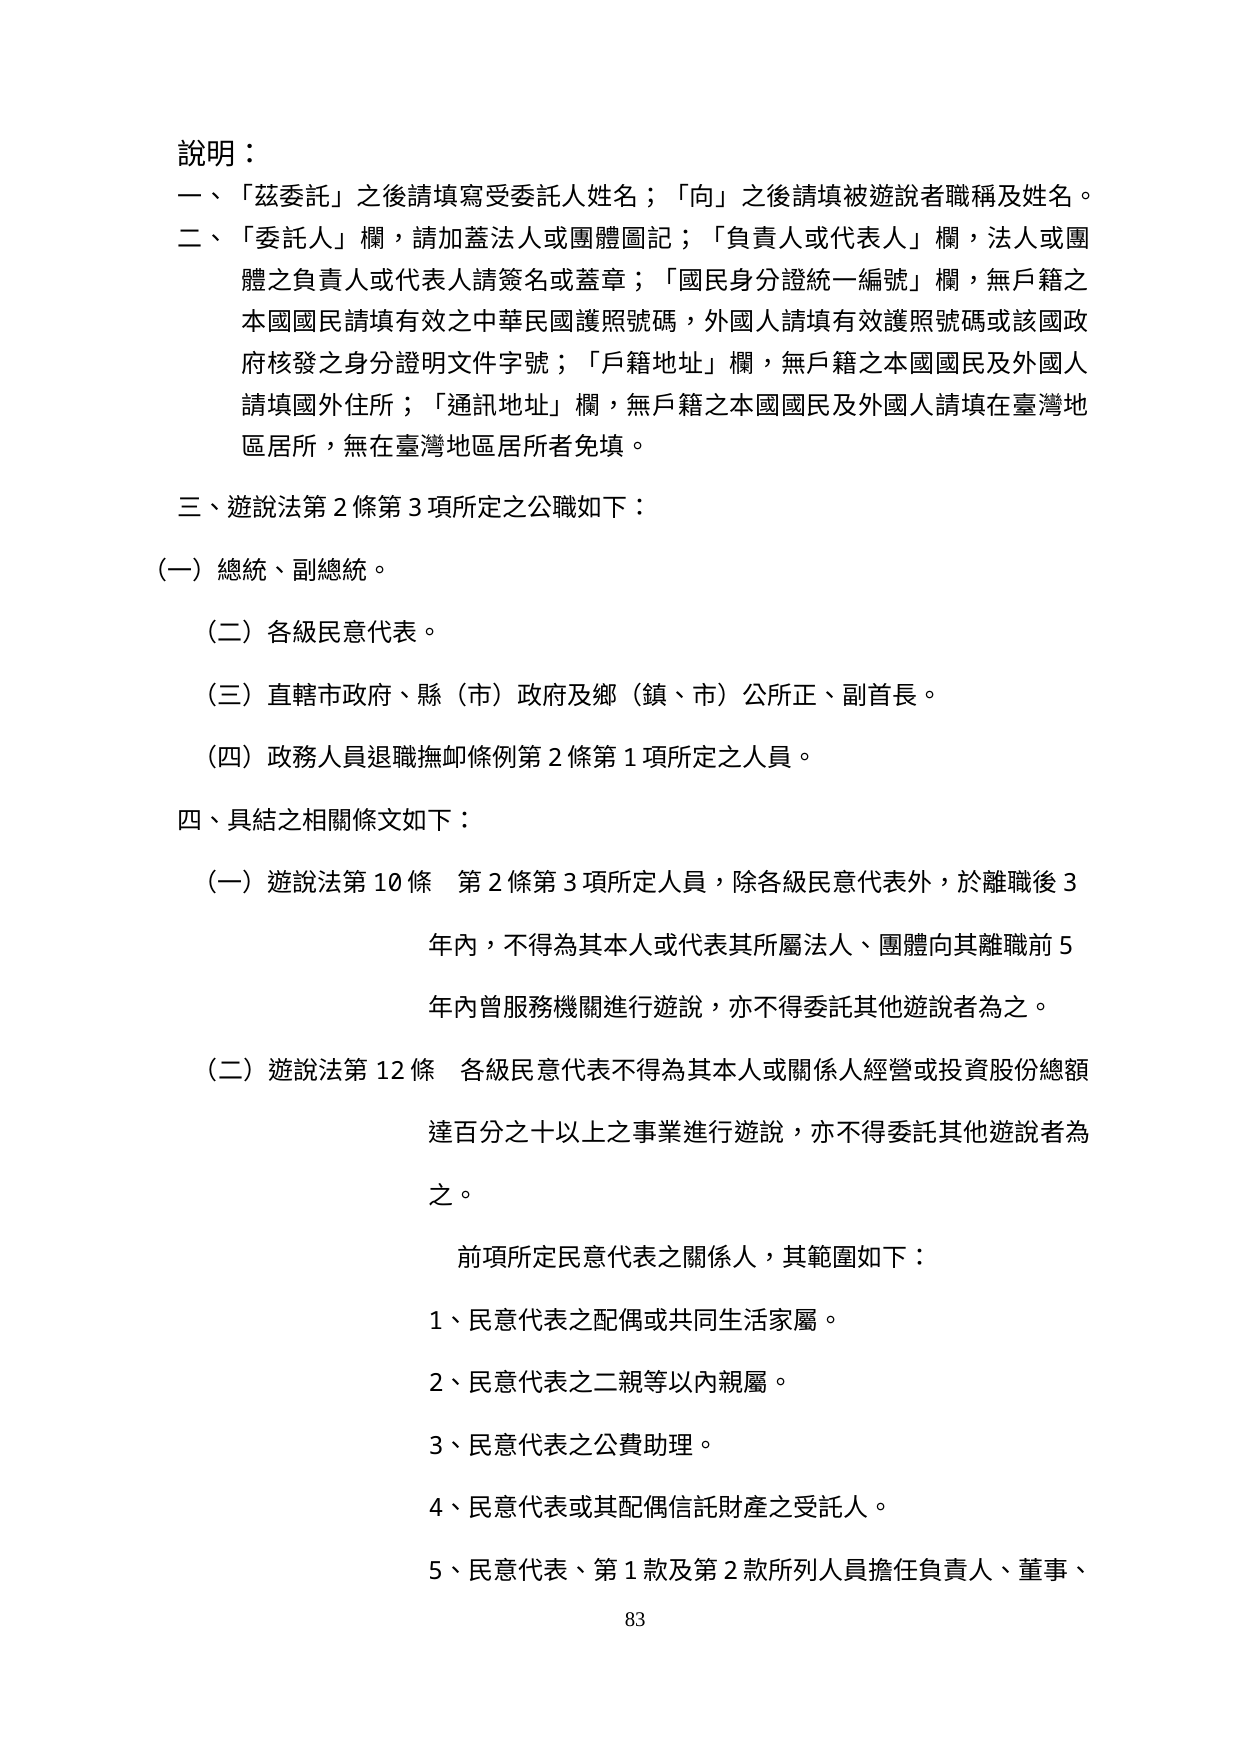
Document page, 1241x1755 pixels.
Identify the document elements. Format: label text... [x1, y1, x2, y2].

text 5、民意代表、第1款及第2款所列人員擔任負責人、董事、 [428, 1527, 1093, 1589]
text 一、「茲委託」之後請填寫受委託人姓名；「向」之後請填被遊說者職稱及姓名。 [177, 172, 1093, 214]
text 二、「委託人」欄，請加蓋法人或團體圖記；「負責人或代表人」欄，法人或團體之負責人或代表人請簽名或蓋章；「國民身分證統一編號」欄，無戶籍之本國國民請填有效之中華民國護照號碼，外國人請填有效護照號碼或該國政府核發之身分證明文件字號；「戶籍地址」欄，無戶籍之本國國民及外國人請填國外住所；「通訊地址」欄，無戶籍之本國國民及外國人請填在臺灣地區居所，無在臺灣地區居所者免填。 [177, 214, 1093, 464]
text 3、民意代表之公費助理。 [251, 1402, 1093, 1464]
text （二）遊說法第12條 各級民意代表不得為其本人或關係人經營或投資股份總額達百分之十以上之事業進行遊說，亦不得委託其他遊說者為之。 [177, 1027, 1093, 1214]
text （二）各級民意代表。 [177, 589, 1093, 652]
text 說明： [177, 110, 1093, 172]
text 1、民意代表之配偶或共同生活家屬。 [200, 1277, 1090, 1339]
text 四、具結之相關條文如下： [177, 777, 1093, 839]
text 2、民意代表之二親等以內親屬。 [251, 1339, 1093, 1402]
text 4、民意代表或其配偶信託財產之受託人。 [251, 1464, 1093, 1527]
text （三）直轄市政府、縣（市）政府及鄉（鎮、市）公所正、副首長。 [177, 652, 1093, 714]
text （一）遊說法第10條 第2條第3項所定人員，除各級民意代表外，於離職後3年內，不得為其本人或代表其所屬法人、團體向其離職前5年內曾服務機關進行遊說，亦不得委託其他遊說者為之。 [177, 839, 1093, 1027]
text （四）政務人員退職撫卹條例第2條第1項所定之人員。 [177, 714, 1093, 777]
text （一）總統、副總統。 [127, 527, 1093, 589]
text 前項所定民意代表之關係人，其範圍如下： [200, 1214, 1090, 1277]
text 三、遊說法第2條第3項所定之公職如下： [177, 464, 1093, 527]
